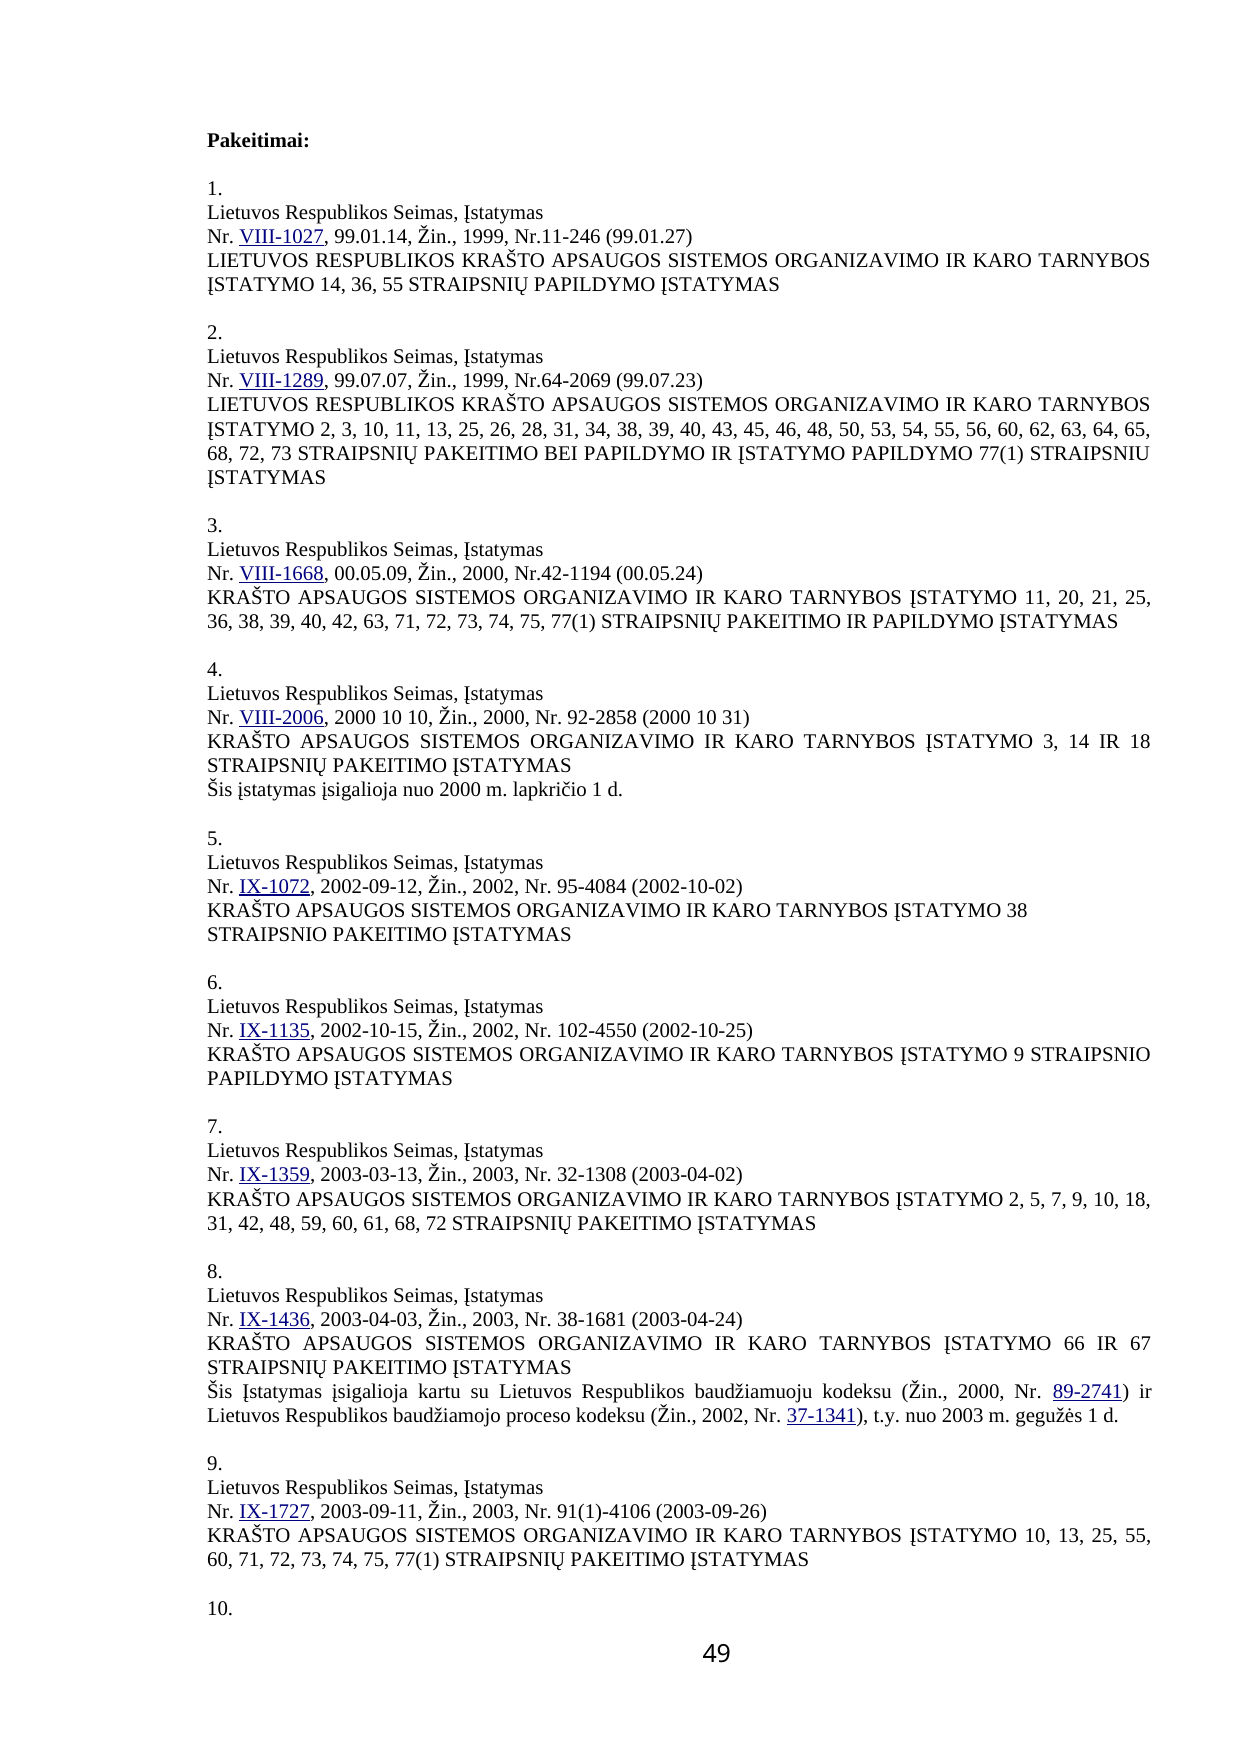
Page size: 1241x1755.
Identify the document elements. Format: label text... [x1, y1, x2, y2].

text Nr. IX-1135, 2002-10-15, Žin., 2002, Nr. 102-4550 (2002-10-25) [207, 1018, 1152, 1042]
text Šis Įstatymas įsigalioja kartu su Lietuvos Respublikos baudžiamuoju kodeksu (Žin., 2000, Nr. 89-2741) ir Lietuvos Respublikos baudžiamojo proceso kodeksu (Žin., 2002, Nr. 37-1341), t.y. nuo 2003 m. gegužės 1 d. [207, 1379, 1152, 1427]
text KRAŠTO APSAUGOS SISTEMOS ORGANIZAVIMO IR KARO TARNYBOS ĮSTATYMO 11, 20, 21, 25, 36, 38, 39, 40, 42, 63, 71, 72, 73, 74, 75, 77(1) STRAIPSNIŲ PAKEITIMO IR PAPILDYMO ĮSTATYMAS [207, 585, 1152, 633]
text Nr. VIII-1027, 99.01.14, Žin., 1999, Nr.11-246 (99.01.27) [207, 224, 1152, 248]
text 10. [207, 1596, 1152, 1619]
text Lietuvos Respublikos Seimas, Įstatymas [207, 344, 1152, 368]
text Nr. VIII-1668, 00.05.09, Žin., 2000, Nr.42-1194 (00.05.24) [207, 561, 1152, 585]
text Lietuvos Respublikos Seimas, Įstatymas [207, 537, 1152, 561]
text 6. [207, 970, 1152, 994]
text 3. [207, 513, 1152, 537]
text Lietuvos Respublikos Seimas, Įstatymas [207, 849, 1152, 874]
text 2. [207, 320, 1152, 344]
text 5. [207, 826, 1152, 849]
text Nr. IX-1359, 2003-03-13, Žin., 2003, Nr. 32-1308 (2003-04-02) [207, 1162, 1152, 1186]
text Lietuvos Respublikos Seimas, Įstatymas [207, 994, 1152, 1018]
text Lietuvos Respublikos Seimas, Įstatymas [207, 1475, 1152, 1499]
text Nr. VIII-1289, 99.07.07, Žin., 1999, Nr.64-2069 (99.07.23) [207, 368, 1152, 392]
text Šis įstatymas įsigalioja nuo 2000 m. lapkričio 1 d. [207, 777, 1152, 801]
text 9. [207, 1451, 1152, 1475]
text KRAŠTO APSAUGOS SISTEMOS ORGANIZAVIMO IR KARO TARNYBOS ĮSTATYMO 66 IR 67 STRAIPSNIŲ PAKEITIMO ĮSTATYMAS [207, 1331, 1152, 1379]
text Pakeitimai: [207, 128, 1152, 152]
text Nr. IX-1436, 2003-04-03, Žin., 2003, Nr. 38-1681 (2003-04-24) [207, 1307, 1152, 1331]
text KRAŠTO APSAUGOS SISTEMOS ORGANIZAVIMO IR KARO TARNYBOS ĮSTATYMO 2, 5, 7, 9, 10, 18, 31, 42, 48, 59, 60, 61, 68, 72 STRAIPSNIŲ PAKEITIMO ĮSTATYMAS [207, 1186, 1152, 1234]
text Lietuvos Respublikos Seimas, Įstatymas [207, 681, 1152, 705]
text LIETUVOS RESPUBLIKOS KRAŠTO APSAUGOS SISTEMOS ORGANIZAVIMO IR KARO TARNYBOS ĮSTATYMO 14, 36, 55 STRAIPSNIŲ PAPILDYMO ĮSTATYMAS [207, 248, 1152, 296]
text 8. [207, 1259, 1152, 1283]
text KRAŠTO APSAUGOS SISTEMOS ORGANIZAVIMO IR KARO TARNYBOS ĮSTATYMO 9 STRAIPSNIO PAPILDYMO ĮSTATYMAS [207, 1042, 1152, 1090]
text Lietuvos Respublikos Seimas, Įstatymas [207, 1283, 1152, 1307]
text Nr. IX-1727, 2003-09-11, Žin., 2003, Nr. 91(1)-4106 (2003-09-26) [207, 1499, 1152, 1523]
text Nr. IX-1072, 2002-09-12, Žin., 2002, Nr. 95-4084 (2002-10-02) [207, 874, 1152, 898]
text LIETUVOS RESPUBLIKOS KRAŠTO APSAUGOS SISTEMOS ORGANIZAVIMO IR KARO TARNYBOS ĮSTATYMO 2, 3, 10, 11, 13, 25, 26, 28, 31, 34, 38, 39, 40, 43, 45, 46, 48, 50, 53, 54, 55, 56, 60, 62, 63, 64, 65, 68, 72, 73 STRAIPSNIŲ PAKEITIMO BEI PAPILDYMO IR ĮSTATYMO PAPILDYMO 77(1) STRAIPSNIU ĮSTATYMAS [207, 392, 1152, 489]
text Lietuvos Respublikos Seimas, Įstatymas [207, 200, 1152, 224]
text Lietuvos Respublikos Seimas, Įstatymas [207, 1138, 1152, 1162]
text KRAŠTO APSAUGOS SISTEMOS ORGANIZAVIMO IR KARO TARNYBOS ĮSTATYMO 38 STRAIPSNIO PAKEITIMO ĮSTATYMAS [207, 898, 1152, 946]
text 7. [207, 1114, 1152, 1138]
text KRAŠTO APSAUGOS SISTEMOS ORGANIZAVIMO IR KARO TARNYBOS ĮSTATYMO 10, 13, 25, 55, 60, 71, 72, 73, 74, 75, 77(1) STRAIPSNIŲ PAKEITIMO ĮSTATYMAS [207, 1523, 1152, 1571]
text KRAŠTO APSAUGOS SISTEMOS ORGANIZAVIMO IR KARO TARNYBOS ĮSTATYMO 3, 14 IR 18 STRAIPSNIŲ PAKEITIMO ĮSTATYMAS [207, 729, 1152, 777]
text 1. [207, 176, 1152, 200]
text Nr. VIII-2006, 2000 10 10, Žin., 2000, Nr. 92-2858 (2000 10 31) [207, 705, 1152, 729]
text 4. [207, 657, 1152, 681]
